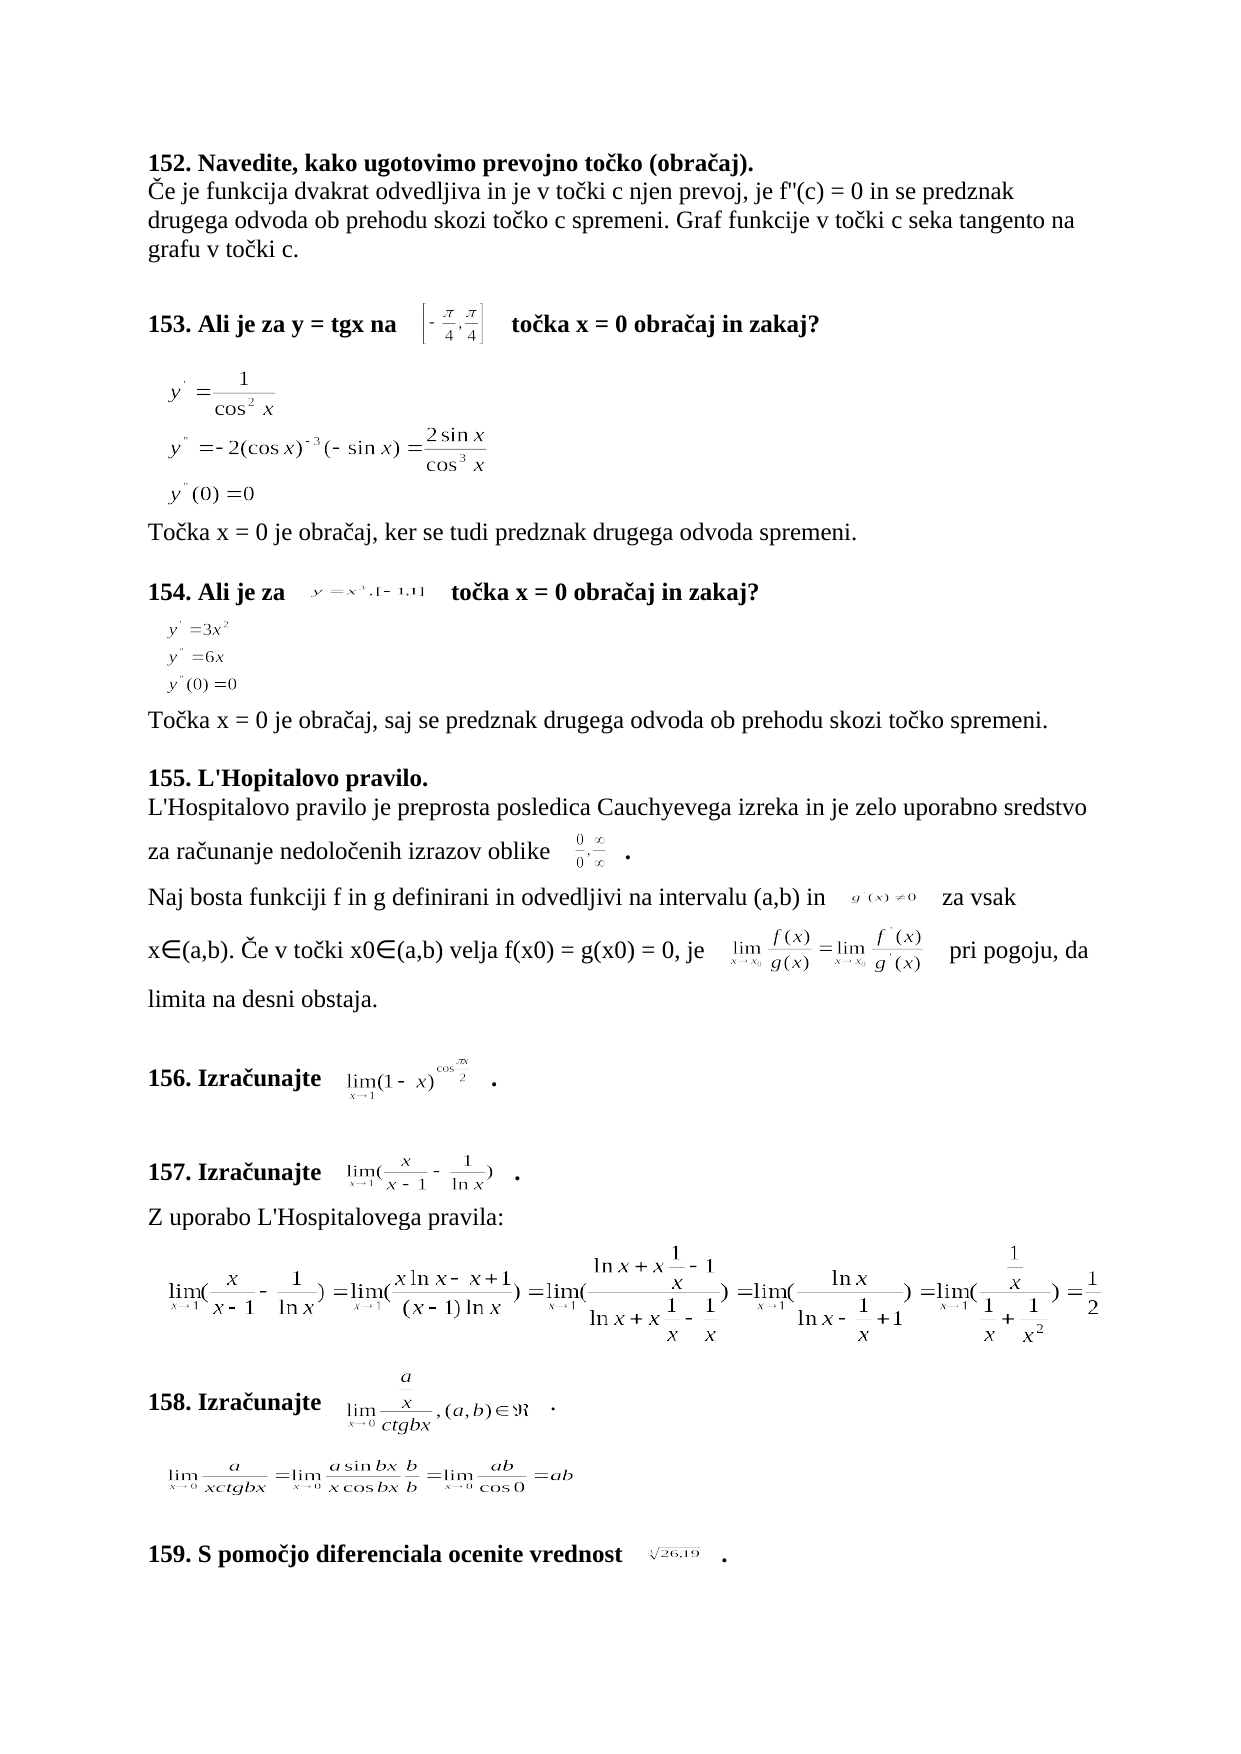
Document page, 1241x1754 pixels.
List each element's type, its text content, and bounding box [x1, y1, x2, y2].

text 156. Izračunajte . [148, 1042, 1093, 1112]
text 157. Izračunajte . [148, 1141, 1093, 1202]
text 153. Ali je za y = tgx na točka x = 0 obračaj in zakaj? [148, 291, 1093, 356]
text Če je funkcija dvakrat odvedljiva in je v točki c njen prevoj, je f''(c) = 0 in se predznak drugega odvoda ob prehodu skozi točko c spremeni. Graf funkcije v točki c seka tangento na grafu v točki c. [148, 176, 1093, 263]
text Z uporabo L'Hospitalovega pravila: [148, 1202, 1093, 1230]
text Točka x = 0 je obračaj, saj se predznak drugega odvoda ob prehodu skozi točko spremeni. [148, 706, 1093, 734]
text L'Hospitalovo pravilo je preprosta posledica Cauchyevega izreka in je zelo uporabno sredstvo za računanje nedoločenih izrazov oblike . [148, 792, 1093, 879]
text 154. Ali je za točka x = 0 obračaj in zakaj? [148, 575, 1093, 607]
text 155. L'Hopitalovo pravilo. [148, 763, 1093, 792]
text 159. S pomočjo diferenciala ocenite vrednost . [148, 1536, 1093, 1570]
text 158. Izračunajte . [148, 1230, 1121, 1447]
text 152. Navedite, kako ugotovimo prevojno točko (obračaj). [148, 148, 1093, 176]
text Točka x = 0 je obračaj, ker se tudi predznak drugega odvoda spremeni. [148, 517, 1093, 546]
text Naj bosta funkciji f in g definirani in odvedljivi na intervalu (a,b) in za vsak x∈(a,b). Če v točki x0∈(a,b) velja f(x0) = g(x0) = 0, je pri pogoju, da limita na desni obstaja. [148, 879, 1093, 1013]
